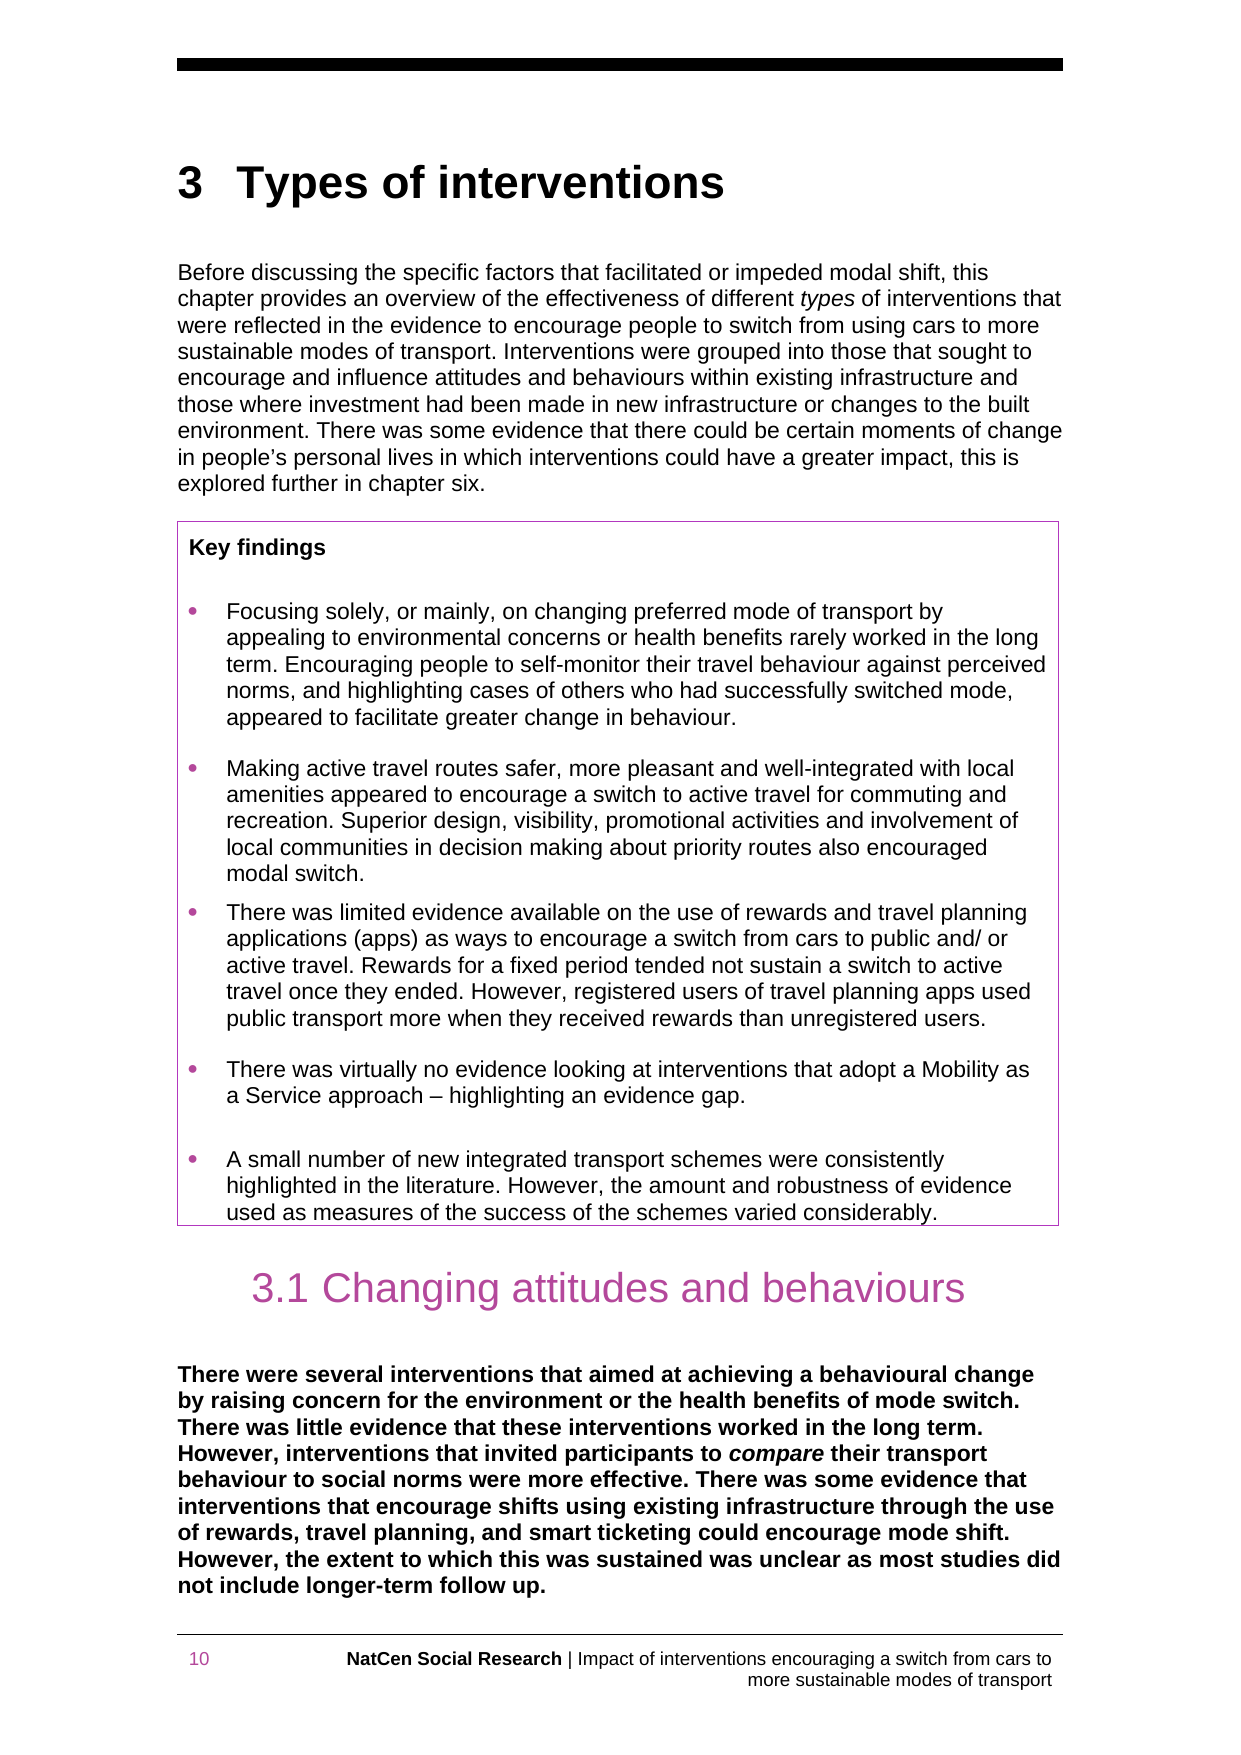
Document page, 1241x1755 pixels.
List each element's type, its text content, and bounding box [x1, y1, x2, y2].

text Before discussing the specific factors that facilitated or impeded modal shift, this chapter provides an overview of the effectiveness of different types of interventions that were reflected in the evidence to encourage people to switch from using cars to more sustainable modes of transport. Interventions were grouped into those that sought to encourage and influence attitudes and behaviours within existing infrastructure and those where investment had been made in new infrastructure or changes to the built environment. There was some evidence that there could be certain moments of change in people’s personal lives in which interventions could have a greater impact, this is explored further in chapter six. [177, 259, 1063, 496]
subtitle Types of interventions [177, 156, 1063, 208]
subtitle Changing attitudes and behaviours [251, 1263, 1063, 1311]
text There were several interventions that aimed at achieving a behavioural change by raising concern for the environment or the health benefits of mode switch. There was little evidence that these interventions worked in the long term. However, interventions that invited participants to compare their transport behaviour to social norms were more effective. There was some evidence that interventions that encourage shifts using existing infrastructure through the use of rewards, travel planning, and smart ticketing could encourage mode shift. However, the extent to which this was sustained was unclear as most studies did not include longer-term follow up. [177, 1361, 1063, 1598]
table_header Key findings Focusing solely, or mainly, on changing preferred mode of transport by appealing to environmental concerns or health benefits rarely worked in the long term. Encouraging people to self-monitor their travel behaviour against perceived norms, and highlighting cases of others who had successfully switched mode, appeared to facilitate greater change in behaviour. Making active travel routes safer, more pleasant and well-integrated with local amenities appeared to encourage a switch to active travel for commuting and recreation. Superior design, visibility, promotional activities and involvement of local communities in decision making about priority routes also encouraged modal switch. There was limited evidence available on the use of rewards and travel planning applications (apps) as ways to encourage a switch from cars to public and/ or active travel. Rewards for a fixed period tended not sustain a switch to active travel once they ended. However, registered users of travel planning apps used public transport more when they received rewards than unregistered users. There was virtually no evidence looking at interventions that adopt a Mobility as a Service approach – highlighting an evidence gap. A small number of new integrated transport schemes were consistently highlighted in the literature. However, the amount and robustness of evidence used as measures of the success of the schemes varied considerably. [178, 522, 1058, 1225]
